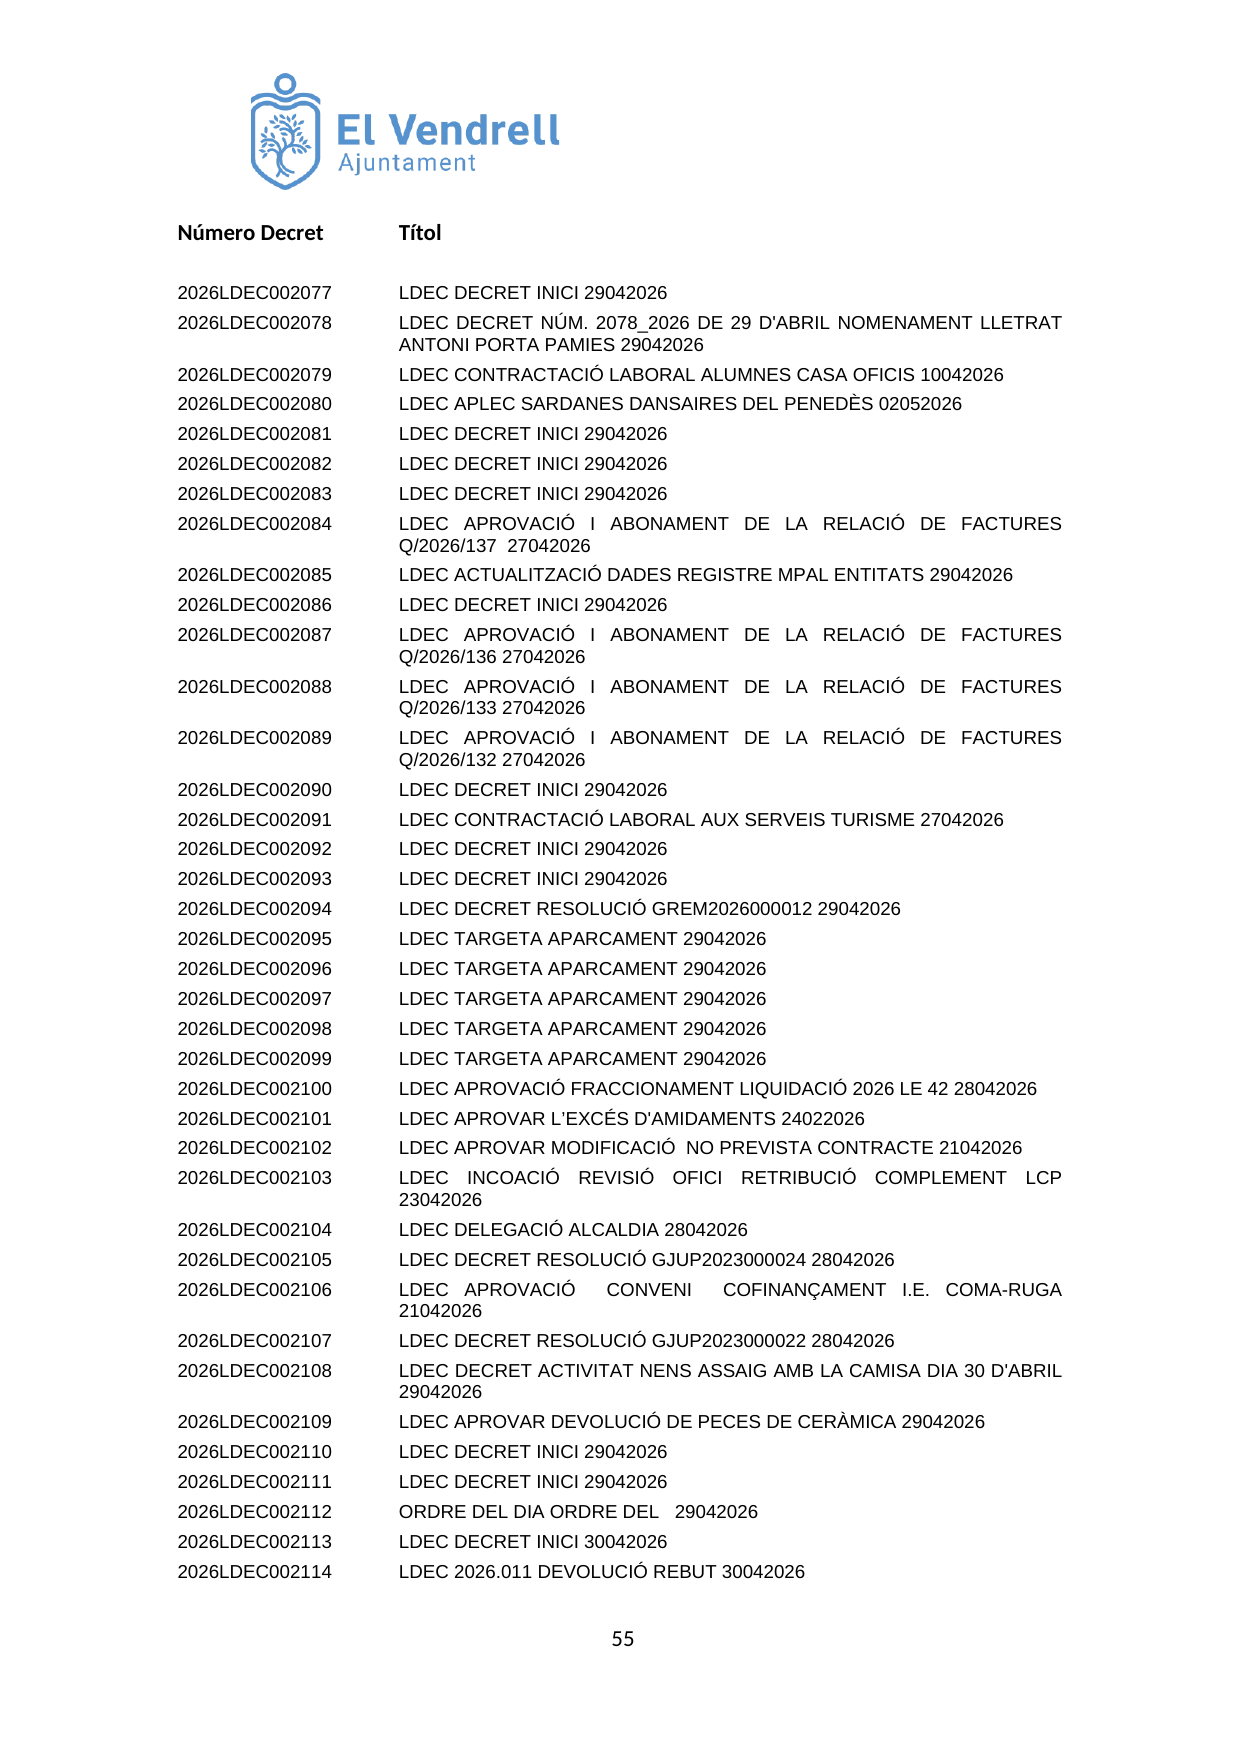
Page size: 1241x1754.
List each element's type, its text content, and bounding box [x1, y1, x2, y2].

text 2026LDEC002088 LDEC APROVACIÓ I ABONAMENT DE LA RELACIÓ DE FACTURES Q/2026/133 27042026 [177, 676, 1063, 719]
text 2026LDEC002085 LDEC ACTUALITZACIÓ DADES REGISTRE MPAL ENTITATS 29042026 [177, 564, 1063, 586]
text 2026LDEC002080 LDEC APLEC SARDANES DANSAIRES DEL PENEDÈS 02052026 [177, 393, 1063, 415]
text 2026LDEC002110 LDEC DECRET INICI 29042026 [177, 1441, 1063, 1463]
text 2026LDEC002097 LDEC TARGETA APARCAMENT 29042026 [177, 988, 1063, 1009]
text 2026LDEC002083 LDEC DECRET INICI 29042026 [177, 483, 1063, 504]
text 2026LDEC002077 LDEC DECRET INICI 29042026 [177, 282, 1063, 303]
text 2026LDEC002103 LDEC INCOACIÓ REVISIÓ OFICI RETRIBUCIÓ COMPLEMENT LCP 23042026 [177, 1167, 1063, 1210]
text 2026LDEC002087 LDEC APROVACIÓ I ABONAMENT DE LA RELACIÓ DE FACTURES Q/2026/136 27042026 [177, 624, 1063, 667]
text 2026LDEC002086 LDEC DECRET INICI 29042026 [177, 594, 1063, 616]
text 2026LDEC002090 LDEC DECRET INICI 29042026 [177, 778, 1063, 800]
text 2026LDEC002089 LDEC APROVACIÓ I ABONAMENT DE LA RELACIÓ DE FACTURES Q/2026/132 27042026 [177, 727, 1063, 770]
text 2026LDEC002108 LDEC DECRET ACTIVITAT NENS ASSAIG AMB LA CAMISA DIA 30 D'ABRIL 29042026 [177, 1360, 1063, 1403]
text 2026LDEC002095 LDEC TARGETA APARCAMENT 29042026 [177, 928, 1063, 949]
text 2026LDEC002112 ORDRE DEL DIA ORDRE DEL 29042026 [177, 1501, 1063, 1522]
picture [251, 73, 560, 190]
text 2026LDEC002091 LDEC CONTRACTACIÓ LABORAL AUX SERVEIS TURISME 27042026 [177, 808, 1063, 830]
text 2026LDEC002081 LDEC DECRET INICI 29042026 [177, 423, 1063, 445]
text 2026LDEC002102 LDEC APROVAR MODIFICACIÓ NO PREVISTA CONTRACTE 21042026 [177, 1137, 1063, 1159]
text 2026LDEC002099 LDEC TARGETA APARCAMENT 29042026 [177, 1047, 1063, 1069]
text 2026LDEC002082 LDEC DECRET INICI 29042026 [177, 453, 1063, 474]
text 2026LDEC002093 LDEC DECRET INICI 29042026 [177, 868, 1063, 890]
text 2026LDEC002106 LDEC APROVACIÓ CONVENI COFINANÇAMENT I.E. COMA-RUGA 21042026 [177, 1278, 1063, 1321]
text 2026LDEC002101 LDEC APROVAR L’EXCÉS D'AMIDAMENTS 24022026 [177, 1107, 1063, 1129]
text 2026LDEC002094 LDEC DECRET RESOLUCIÓ GREM2026000012 29042026 [177, 898, 1063, 919]
text 2026LDEC002111 LDEC DECRET INICI 29042026 [177, 1471, 1063, 1492]
text 2026LDEC002092 LDEC DECRET INICI 29042026 [177, 838, 1063, 860]
text 2026LDEC002096 LDEC TARGETA APARCAMENT 29042026 [177, 958, 1063, 979]
text 2026LDEC002098 LDEC TARGETA APARCAMENT 29042026 [177, 1018, 1063, 1039]
text 2026LDEC002104 LDEC DELEGACIÓ ALCALDIA 28042026 [177, 1218, 1063, 1240]
text 2026LDEC002109 LDEC APROVAR DEVOLUCIÓ DE PECES DE CERÀMICA 29042026 [177, 1411, 1063, 1433]
text 2026LDEC002114 LDEC 2026.011 DEVOLUCIÓ REBUT 30042026 [177, 1561, 1063, 1582]
text 2026LDEC002078 LDEC DECRET NÚM. 2078_2026 DE 29 D'ABRIL NOMENAMENT LLETRAT ANTONI PORTA PAMIES 29042026 [177, 312, 1063, 355]
text 2026LDEC002105 LDEC DECRET RESOLUCIÓ GJUP2023000024 28042026 [177, 1248, 1063, 1270]
text 2026LDEC002107 LDEC DECRET RESOLUCIÓ GJUP2023000022 28042026 [177, 1330, 1063, 1351]
text 2026LDEC002113 LDEC DECRET INICI 30042026 [177, 1531, 1063, 1552]
text 2026LDEC002079 LDEC CONTRACTACIÓ LABORAL ALUMNES CASA OFICIS 10042026 [177, 363, 1063, 385]
text 2026LDEC002100 LDEC APROVACIÓ FRACCIONAMENT LIQUIDACIÓ 2026 LE 42 28042026 [177, 1077, 1063, 1099]
text 2026LDEC002084 LDEC APROVACIÓ I ABONAMENT DE LA RELACIÓ DE FACTURES Q/2026/137 27042026 [177, 513, 1063, 556]
